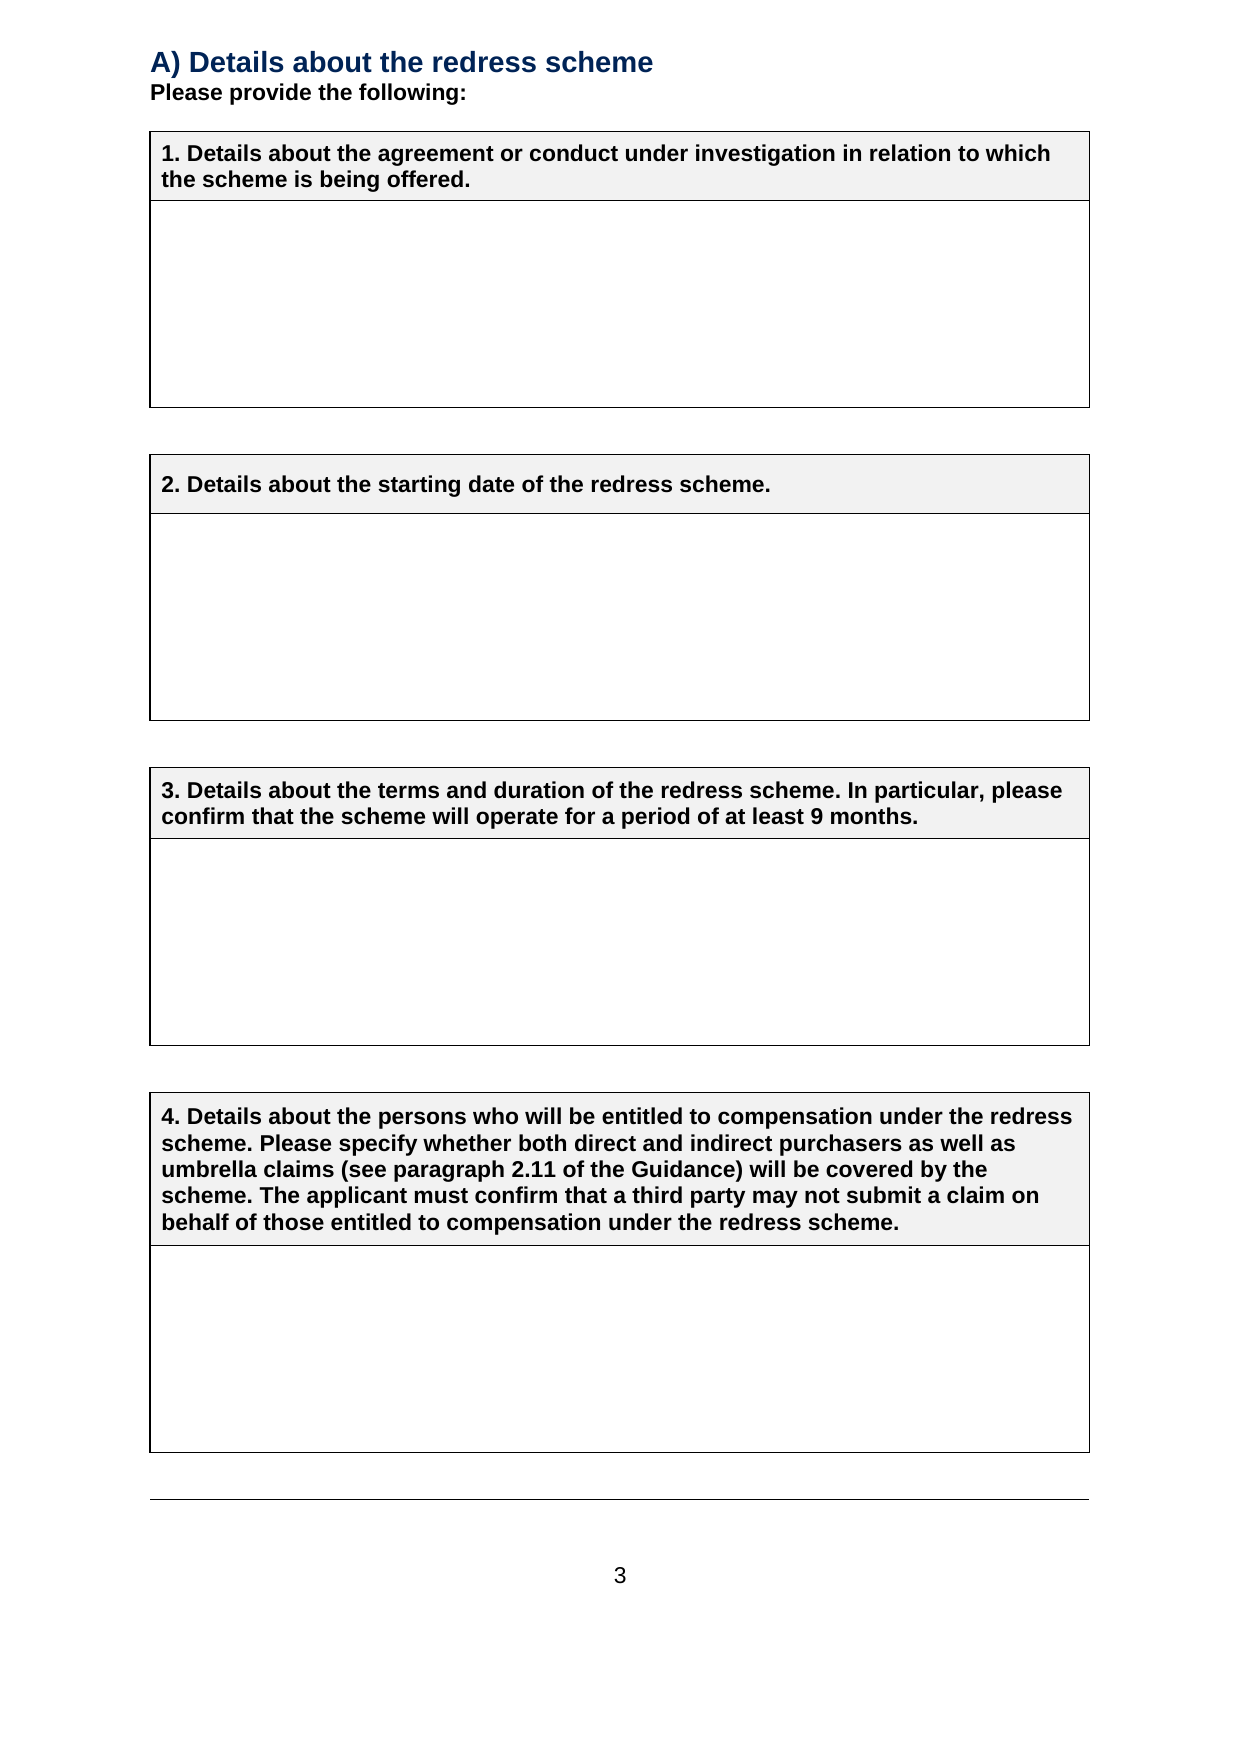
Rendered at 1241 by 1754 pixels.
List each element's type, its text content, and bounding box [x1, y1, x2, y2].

table_cell [151, 514, 1089, 720]
table_cell 2. Details about the starting date of the redress scheme. [151, 455, 1089, 513]
table_cell [150, 1046, 1089, 1092]
table_cell 4. Details about the persons who will be entitled to compensation under the redress scheme. Please specify whether both direct and indirect purchasers as well as umbrella claims (see paragraph 2.11 of the Guidance) will be covered by the scheme. The applicant must confirm that a third party may not submit a claim on behalf of those entitled to compensation under the redress scheme. [151, 1093, 1089, 1245]
table_cell [151, 1246, 1089, 1452]
table_cell [150, 1453, 1089, 1499]
text Please provide the following: [150, 78, 1090, 105]
table_cell 3. Details about the terms and duration of the redress scheme. In particular, please confirm that the scheme will operate for a period of at least 9 months. [151, 768, 1089, 838]
table_cell [151, 839, 1089, 1044]
text A) Details about the redress scheme [150, 45, 1090, 78]
table_cell [151, 201, 1089, 407]
table_header 1. Details about the agreement or conduct under investigation in relation to which the scheme is being offered. [151, 132, 1089, 200]
table_cell [150, 408, 1089, 454]
table_cell [150, 721, 1089, 767]
